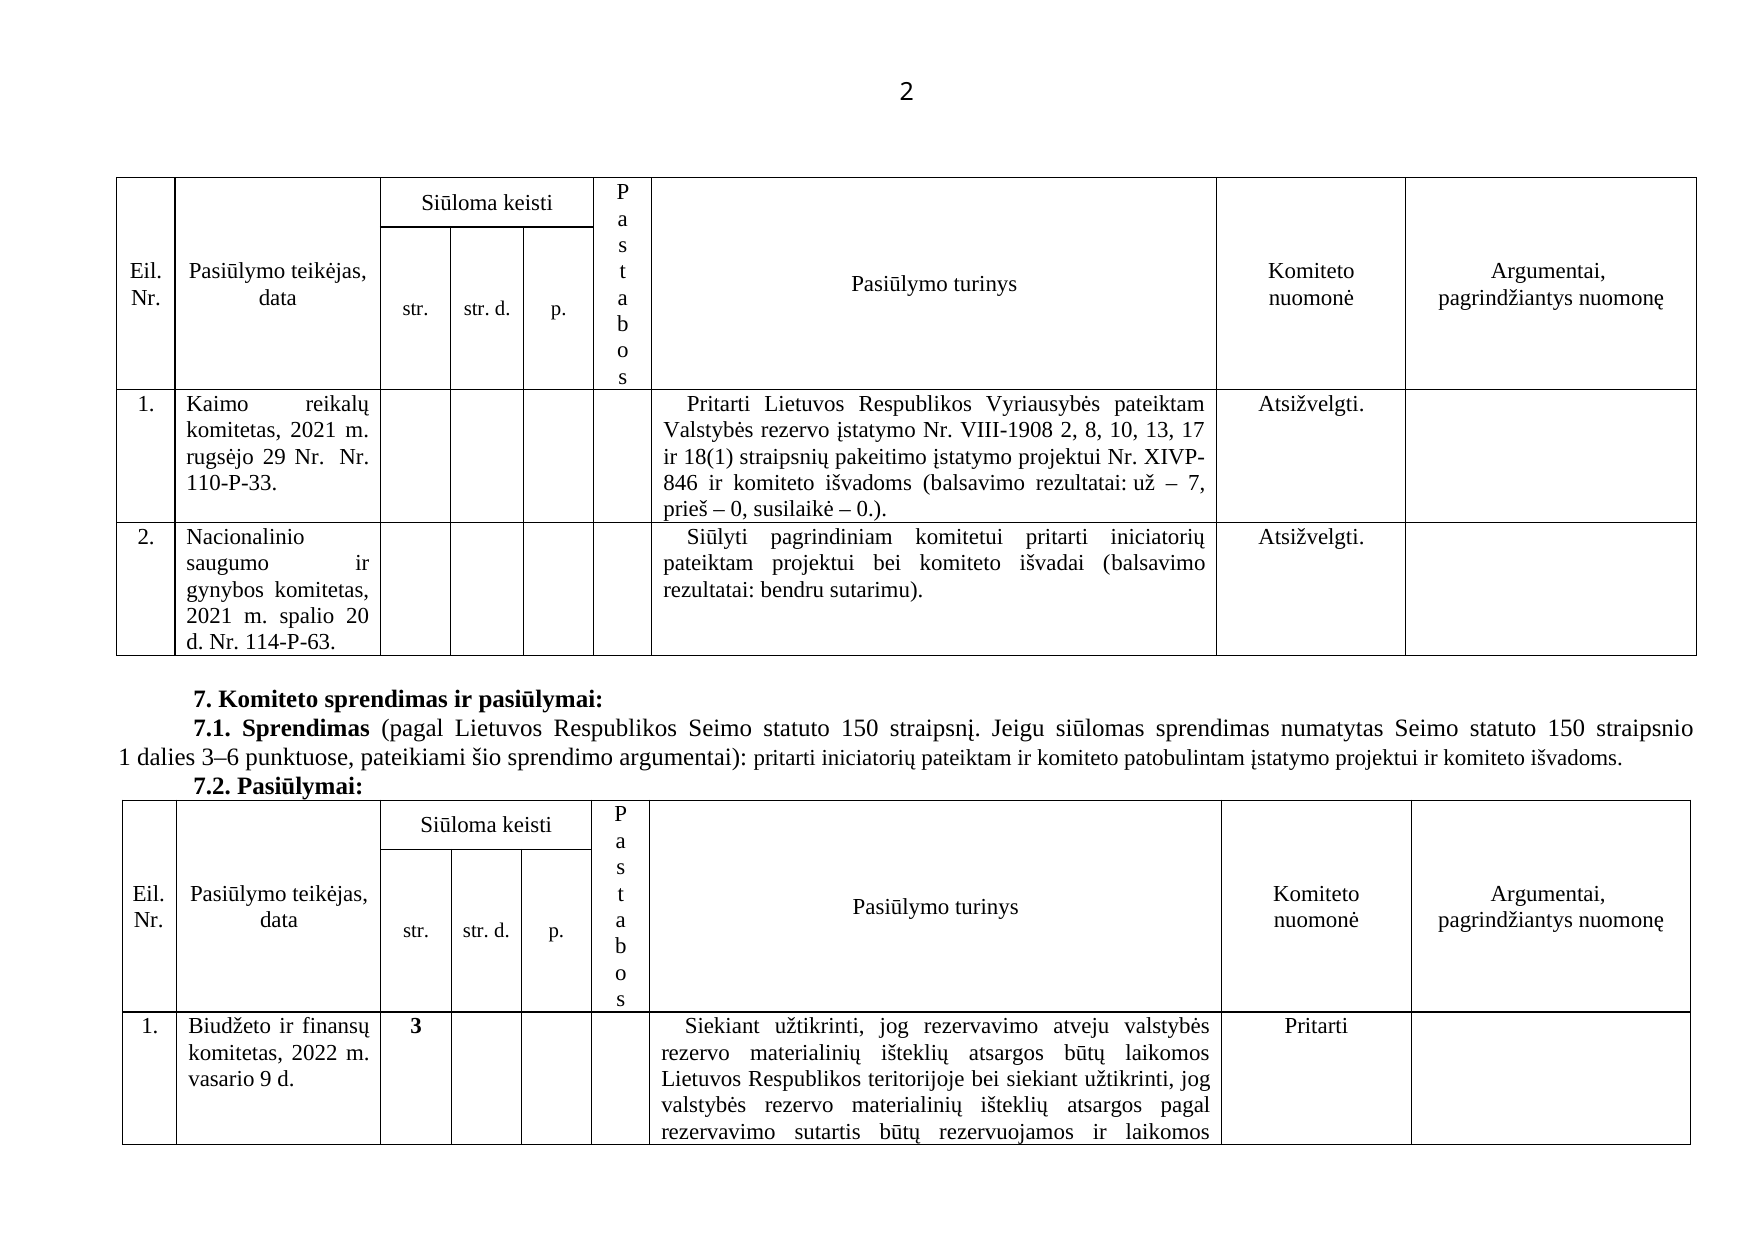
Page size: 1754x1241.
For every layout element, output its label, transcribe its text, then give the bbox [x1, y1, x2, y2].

table_cell Kaimo reikalų komitetas, 2021 m. rugsėjo 29 Nr. Nr. 110-P-33. [176, 390, 380, 522]
table_cell [594, 390, 651, 522]
table_header Pastabos [594, 178, 651, 389]
table_cell [452, 1013, 521, 1144]
table_cell str. d. [452, 850, 521, 1011]
table_cell [451, 390, 523, 522]
table_header Komiteto nuomonė [1222, 801, 1411, 1011]
table_cell str. [381, 228, 450, 389]
table_cell 1. [123, 1013, 176, 1144]
table_cell [524, 390, 593, 522]
table_cell [594, 523, 651, 655]
table_cell Atsižvelgti. [1217, 523, 1405, 655]
table_cell Siekiant užtikrinti, jog rezervavimo atveju valstybės rezervo materialinių išteklių atsargos būtų laikomos Lietuvos Respublikos teritorijoje bei siekiant užtikrinti, jog valstybės rezervo materialinių išteklių atsargos pagal rezervavimo sutartis būtų rezervuojamos ir laikomos [650, 1013, 1221, 1144]
table_header Argumentai, pagrindžiantys nuomonę [1406, 178, 1696, 389]
table_cell 2. [117, 523, 174, 655]
table_header Komiteto nuomonė [1217, 178, 1405, 389]
table_cell p. [522, 850, 591, 1011]
table_cell [1406, 390, 1696, 522]
table_cell [522, 1013, 591, 1144]
table_header Siūloma keisti [381, 801, 591, 849]
table_cell [1412, 1013, 1690, 1144]
text 7.1. Sprendimas (pagal Lietuvos Respublikos Seimo statuto 150 straipsnį. Jeigu siūlomas sprendimas numatytas Seimo statuto 150 straipsnio 1 dalies 3–6 punktuose, pateikiami šio sprendimo argumentai): pritarti iniciatorių pateiktam ir komiteto patobulintam įstatymo projektui ir komiteto išvadoms. [118, 713, 1695, 771]
table_cell [381, 523, 450, 655]
table_cell 1. [117, 390, 174, 522]
table_cell [381, 390, 450, 522]
table_cell [524, 523, 593, 655]
table_header Eil. Nr. [117, 178, 174, 389]
table_cell Pritarti [1222, 1013, 1411, 1144]
table_header Pasiūlymo teikėjas, data [176, 178, 380, 389]
table_header Pasiūlymo teikėjas, data [177, 801, 380, 1011]
table_cell str. [381, 850, 451, 1011]
table_cell [451, 523, 523, 655]
table_cell Nacionalinio saugumo ir gynybos komitetas, 2021 m. spalio 20 d. Nr. 114-P-63. [176, 523, 380, 655]
table_cell Pritarti Lietuvos Respublikos Vyriausybės pateiktam Valstybės rezervo įstatymo Nr. VIII-1908 2, 8, 10, 13, 17 ir 18(1) straipsnių pakeitimo įstatymo projektui Nr. XIVP- 846 ir komiteto išvadoms (balsavimo rezultatai: už – 7, prieš – 0, susilaikė – 0.). [652, 390, 1216, 522]
text 7.2. Pasiūlymai: [118, 771, 1695, 799]
table_header Pastabos [592, 801, 649, 1011]
table_header Argumentai, pagrindžiantys nuomonę [1412, 801, 1690, 1011]
table_header Siūloma keisti [381, 178, 593, 226]
table_cell Siūlyti pagrindiniam komitetui pritarti iniciatorių pateiktam projektui bei komiteto išvadai (balsavimo rezultatai: bendru sutarimu). [652, 523, 1216, 655]
table_cell [592, 1013, 649, 1144]
table_header Eil. Nr. [123, 801, 176, 1011]
table_cell Atsižvelgti. [1217, 390, 1405, 522]
table_cell str. d. [451, 228, 523, 389]
table_header Pasiūlymo turinys [652, 178, 1216, 389]
table_cell [1406, 523, 1696, 655]
table_cell Biudžeto ir finansų komitetas, 2022 m. vasario 9 d. [177, 1013, 380, 1144]
table_cell p. [524, 228, 593, 389]
table_header Pasiūlymo turinys [650, 801, 1221, 1011]
table_cell 3 [381, 1013, 451, 1144]
text 7. Komiteto sprendimas ir pasiūlymai: [118, 684, 1695, 713]
